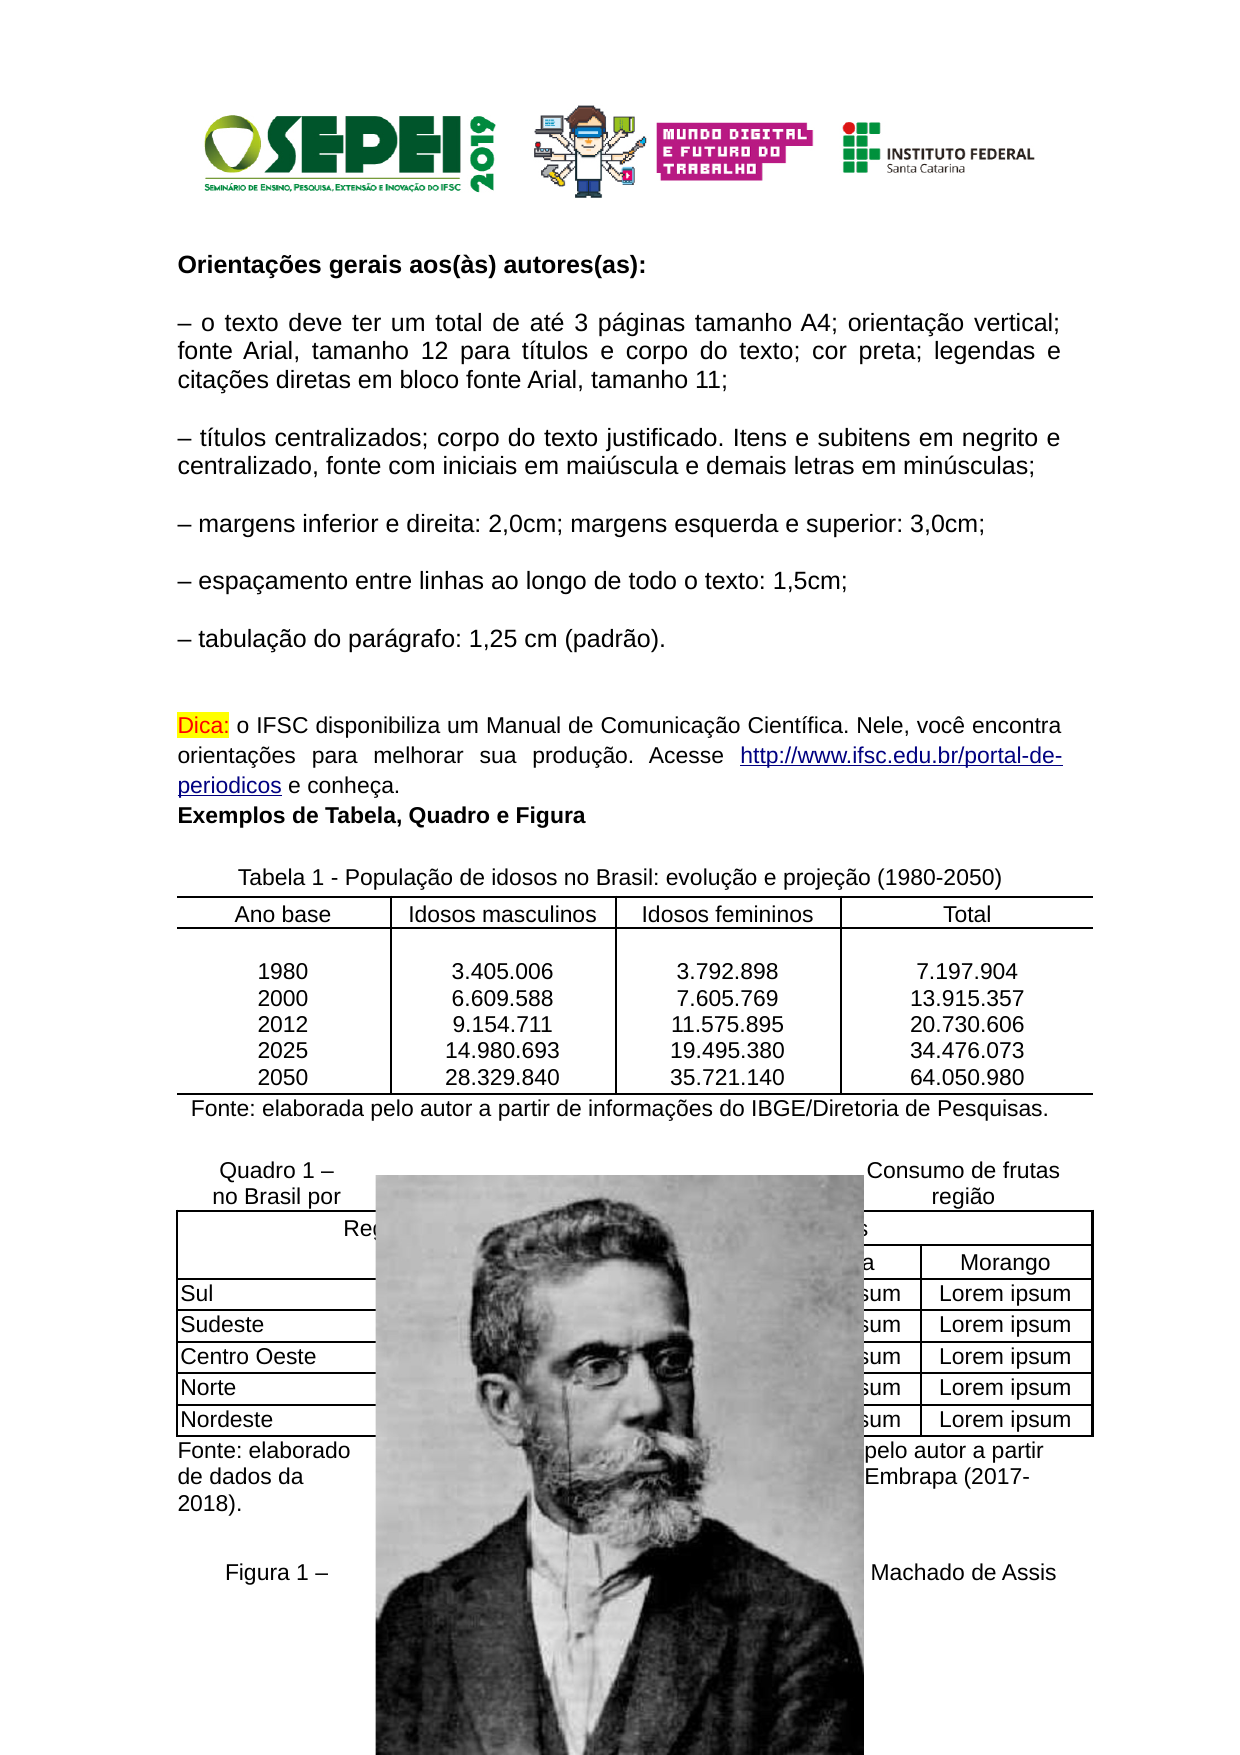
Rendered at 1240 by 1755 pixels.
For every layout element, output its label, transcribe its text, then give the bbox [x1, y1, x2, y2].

text – margens inferior e direita: 2,0cm; margens esquerda e superior: 3,0cm; [177, 509, 1062, 538]
table_cell [392, 929, 615, 958]
table_cell [617, 929, 840, 958]
table_cell Lorem ipsum [922, 1406, 1091, 1435]
table_cell 7.605.769 [617, 985, 840, 1011]
text Fonte: elaborado pelo autor a partir de dados da Embrapa (2017-2018). [864, 1437, 1062, 1516]
table_cell Banana [864, 1246, 920, 1278]
table_cell Lorem ipsum [922, 1280, 1091, 1309]
table_cell 9.154.711 [392, 1011, 615, 1037]
table_cell 2012 [177, 1011, 390, 1037]
table_cell 28.329.840 [392, 1064, 615, 1093]
table_cell Lorem ipsum [864, 1311, 920, 1341]
table_cell 11.575.895 [617, 1011, 840, 1037]
table_cell 64.050.980 [842, 1064, 1093, 1093]
text – espaçamento entre linhas ao longo de todo o texto: 1,5cm; [177, 566, 1062, 595]
table_cell 2025 [177, 1037, 390, 1064]
table_cell 3.792.898 [617, 958, 840, 984]
text – títulos centralizados; corpo do texto justificado. Itens e subitens em negrito e centralizado, fonte com iniciais em maiúscula e demais letras em minúsculas; [177, 423, 1062, 480]
table_cell Lorem ipsum [922, 1374, 1091, 1403]
table_cell Lorem ipsum [922, 1343, 1091, 1372]
table_cell Centro Oeste [178, 1343, 375, 1372]
text Fonte: elaborada pelo autor a partir de informações do IBGE/Diretoria de Pesquisas. [177, 1095, 1062, 1121]
text Orientações gerais aos(às) autores(as): [177, 250, 1062, 279]
text Exemplos de Tabela, Quadro e Figura [177, 802, 1062, 828]
table_cell 6.609.588 [392, 985, 615, 1011]
table_cell [177, 929, 390, 958]
text Dica: o IFSC disponibiliza um Manual de Comunicação Científica. Nele, você encontra orientações para melhorar sua produção. Acesse http://www.ifsc.edu.br/portal-de-periodicos e conheça. [177, 712, 1062, 798]
table_header Frutas [864, 1212, 1091, 1244]
table_cell Lorem ipsum [922, 1311, 1091, 1341]
text – o texto deve ter um total de até 3 páginas tamanho A4; orientação vertical; fonte Arial, tamanho 12 para títulos e corpo do texto; cor preta; legendas e citações diretas em bloco fonte Arial, tamanho 11; [177, 308, 1062, 394]
text Quadro 1 – Consumo de frutas no Brasil por região [177, 1157, 1062, 1209]
table_cell Sul [178, 1280, 375, 1309]
table_cell 14.980.693 [392, 1037, 615, 1064]
table_header Ano base [177, 898, 390, 927]
text Fonte: elaborado pelo autor a partir de dados da Embrapa (2017-2018). [177, 1437, 375, 1516]
table_cell Morango [922, 1246, 1091, 1278]
text Tabela 1 - População de idosos no Brasil: evolução e projeção (1980-2050) [177, 864, 1062, 890]
table_cell 20.730.606 [842, 1011, 1093, 1037]
table_header Total [842, 898, 1093, 927]
table_header Idosos masculinos [392, 898, 615, 927]
table_cell 2000 [177, 985, 390, 1011]
table_cell 7.197.904 [842, 958, 1093, 984]
table_cell 1980 [177, 958, 390, 984]
table_cell Norte [178, 1374, 375, 1403]
table_header Idosos femininos [617, 898, 840, 927]
text Machado de Assis [864, 1559, 1062, 1586]
table_cell 19.495.380 [617, 1037, 840, 1064]
table_cell Lorem ipsum [864, 1280, 920, 1309]
text – tabulação do parágrafo: 1,25 cm (padrão). [177, 624, 1062, 653]
table_cell 34.476.073 [842, 1037, 1093, 1064]
table_cell Lorem ipsum [864, 1374, 920, 1403]
table_header Região [178, 1212, 375, 1278]
table_cell 35.721.140 [617, 1064, 840, 1093]
table_cell 2050 [177, 1064, 390, 1093]
table_cell Sudeste [178, 1311, 375, 1341]
table_cell Nordeste [178, 1406, 375, 1435]
table_cell Lorem ipsum [864, 1406, 920, 1435]
table_cell Lorem ipsum [864, 1343, 920, 1372]
table_cell 13.915.357 [842, 985, 1093, 1011]
table_cell 3.405.006 [392, 958, 615, 984]
table_cell [842, 929, 1093, 958]
text Figura 1 – [177, 1559, 375, 1586]
